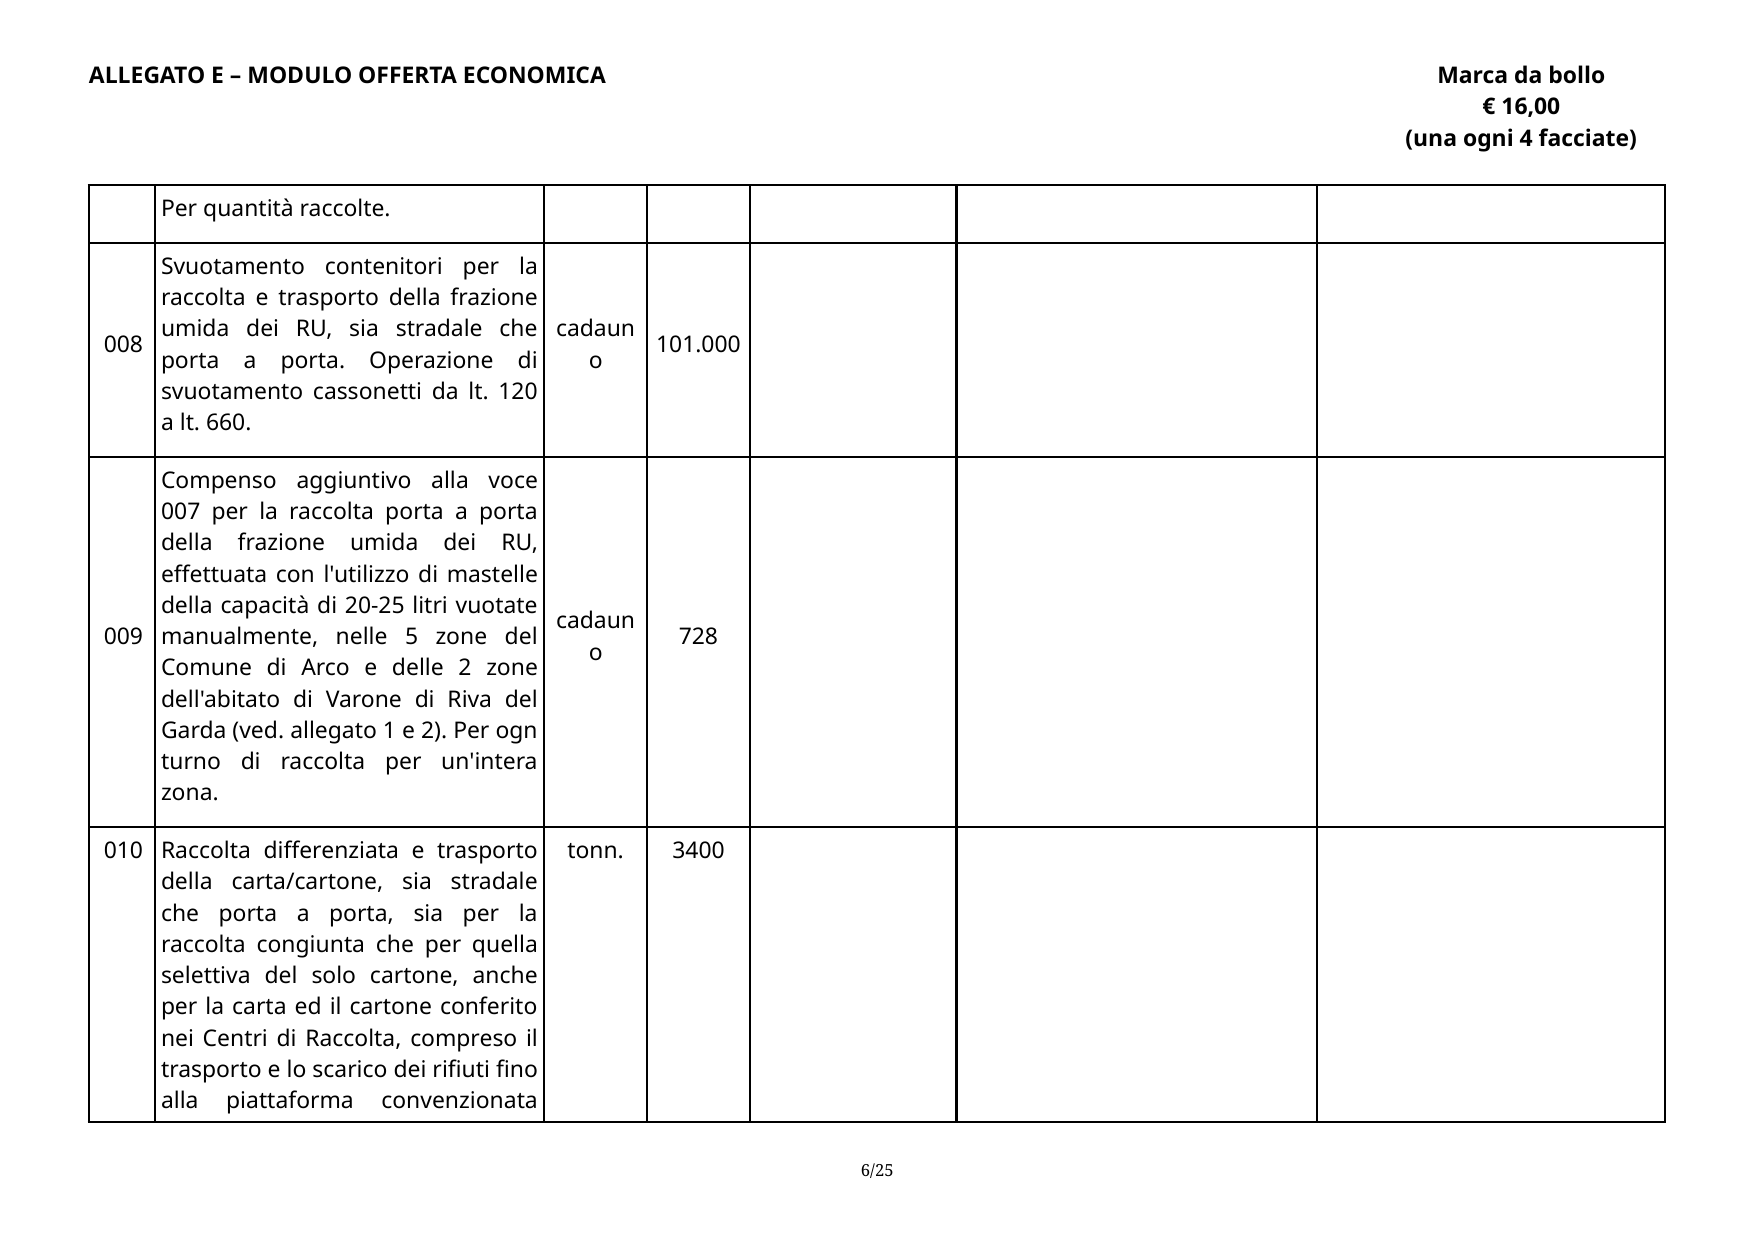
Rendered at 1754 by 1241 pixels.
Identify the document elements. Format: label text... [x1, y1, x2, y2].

table_cell [1318, 458, 1664, 826]
table_cell Per quantità raccolte. [156, 186, 543, 242]
table_cell Compenso aggiuntivo alla voce 007 per la raccolta porta a porta della frazione umida dei RU, effettuata con l'utilizzo di mastelle della capacità di 20-25 litri vuotate manualmente, nelle 5 zone del Comune di Arco e delle 2 zone dell'abitato di Varone di Riva del Garda (ved. allegato 1 e 2). Per ogn turno di raccolta per un'intera zona. [156, 458, 543, 826]
table_cell [1318, 186, 1664, 242]
table_cell [648, 186, 749, 242]
table_cell cadauno [545, 458, 646, 826]
table_cell [1318, 244, 1664, 456]
table_cell [545, 186, 646, 242]
table_cell [751, 186, 955, 242]
table_cell Raccolta differenziata e trasporto della carta/cartone, sia stradale che porta a porta, sia per la raccolta congiunta che per quella selettiva del solo cartone, anche per la carta ed il cartone conferito nei Centri di Raccolta, compreso il trasporto e lo scarico dei rifiuti fino alla piattaforma convenzionata [156, 828, 543, 1121]
table_cell tonn. [545, 828, 646, 1121]
table_cell [1318, 828, 1664, 1121]
table_cell [958, 244, 1316, 456]
table_cell [751, 828, 955, 1121]
table_cell 010 [90, 828, 154, 1121]
table_cell [958, 458, 1316, 826]
table_cell 3400 [648, 828, 749, 1121]
table_cell Svuotamento contenitori per la raccolta e trasporto della frazione umida dei RU, sia stradale che porta a porta. Operazione di svuotamento cassonetti da lt. 120 a lt. 660. [156, 244, 543, 456]
table_cell [958, 186, 1316, 242]
table_cell [751, 244, 955, 456]
table_cell [751, 458, 955, 826]
table_cell 101.000 [648, 244, 749, 456]
table_cell [958, 828, 1316, 1121]
table_cell 728 [648, 458, 749, 826]
table_cell [90, 186, 154, 242]
table_cell 009 [90, 458, 154, 826]
table_cell 008 [90, 244, 154, 456]
table_cell cadauno [545, 244, 646, 456]
